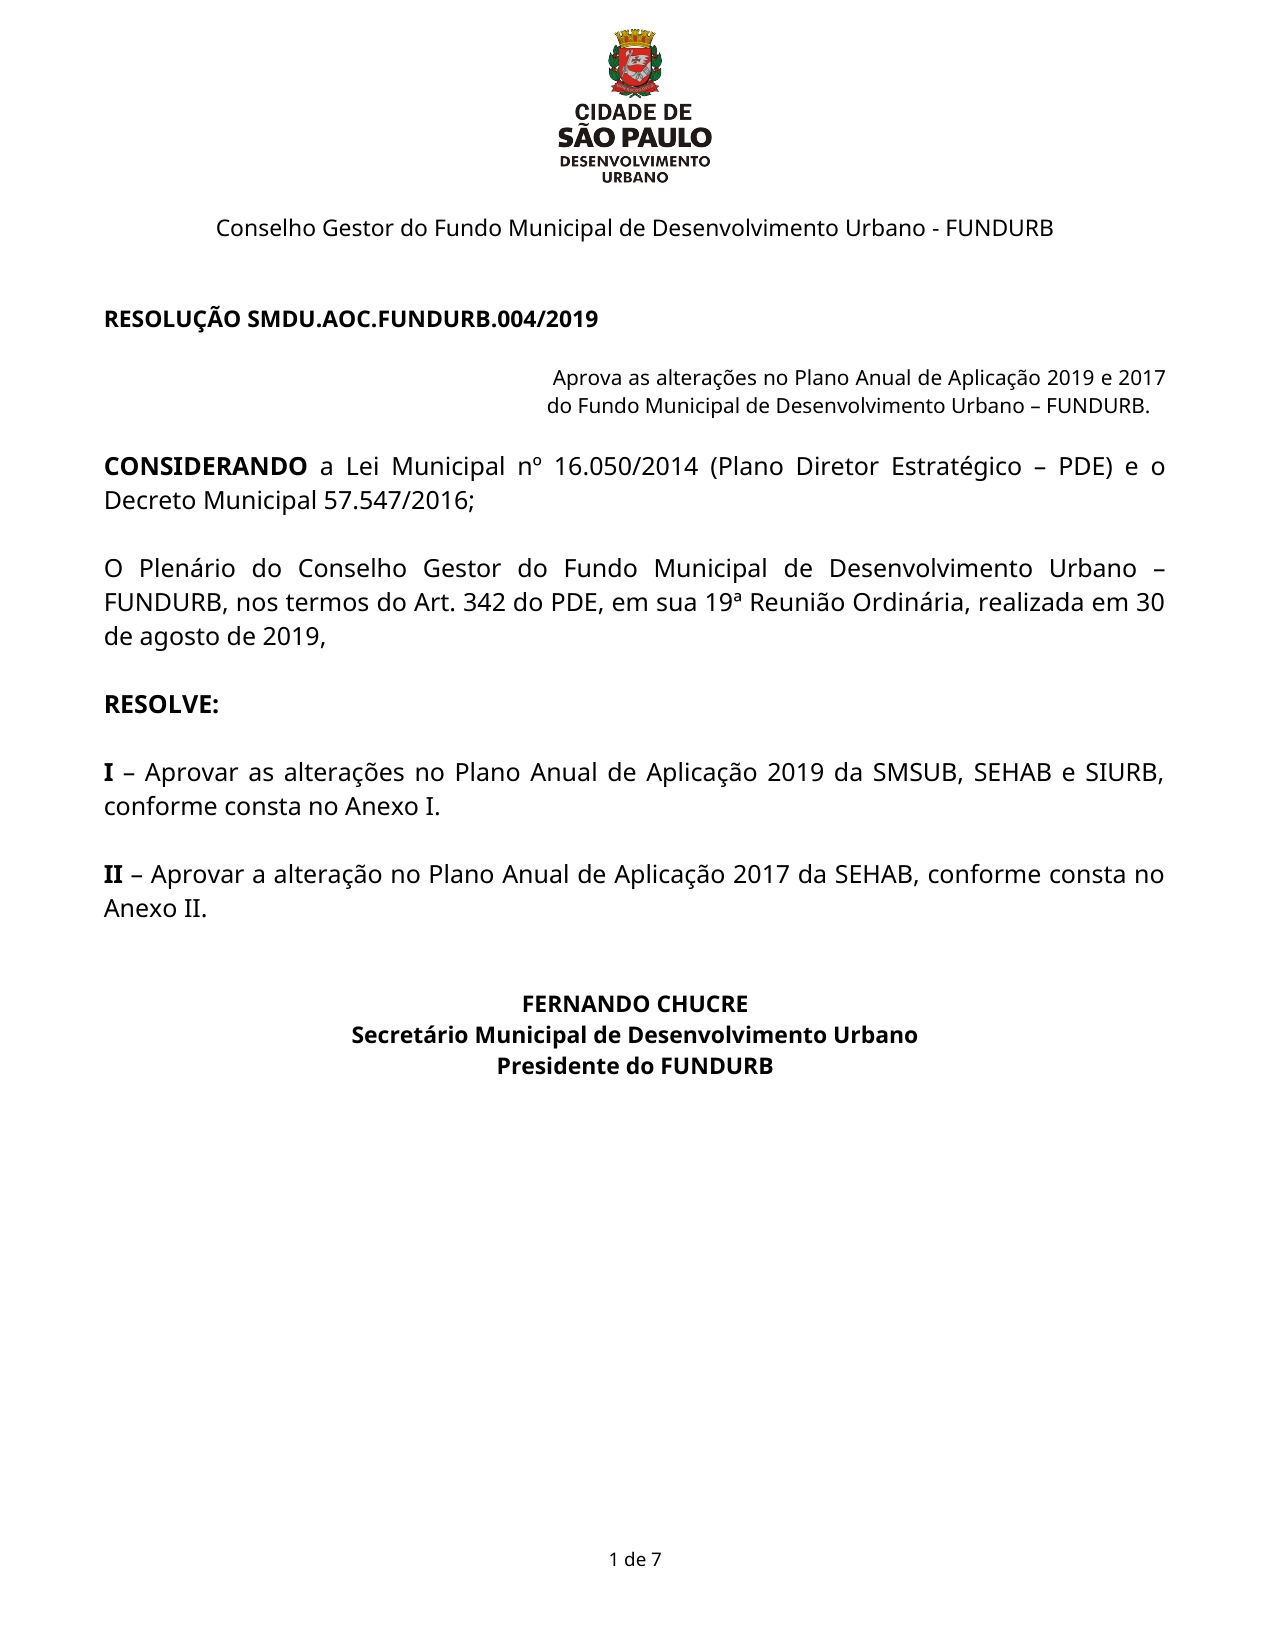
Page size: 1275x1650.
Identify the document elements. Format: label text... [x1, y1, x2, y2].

text FERNANDO CHUCRE [103, 988, 1167, 1019]
text RESOLVE: [103, 687, 1167, 721]
text I – Aprovar as alterações no Plano Anual de Aplicação 2019 da SMSUB, SEHAB e SIURB, conforme consta no Anexo I. [103, 755, 1167, 823]
text RESOLUÇÃO SMDU.AOC.FUNDURB.004/2019 [103, 303, 1167, 334]
text CONSIDERANDO a Lei Municipal nº 16.050/2014 (Plano Diretor Estratégico – PDE) e o Decreto Municipal 57.547/2016; [103, 448, 1167, 516]
text II – Aprovar a alteração no Plano Anual de Aplicação 2017 da SEHAB, conforme consta no Anexo II. [103, 857, 1167, 925]
text O Plenário do Conselho Gestor do Fundo Municipal de Desenvolvimento Urbano – FUNDURB, nos termos do Art. 342 do PDE, em sua 19ª Reunião Ordinária, realizada em 30 de agosto de 2019, [103, 550, 1167, 653]
text Secretário Municipal de Desenvolvimento Urbano [103, 1019, 1167, 1050]
text Presidente do FUNDURB [103, 1050, 1167, 1081]
text Aprova as alterações no Plano Anual de Aplicação 2019 e 2017 do Fundo Municipal de Desenvolvimento Urbano – FUNDURB. [547, 363, 1167, 419]
